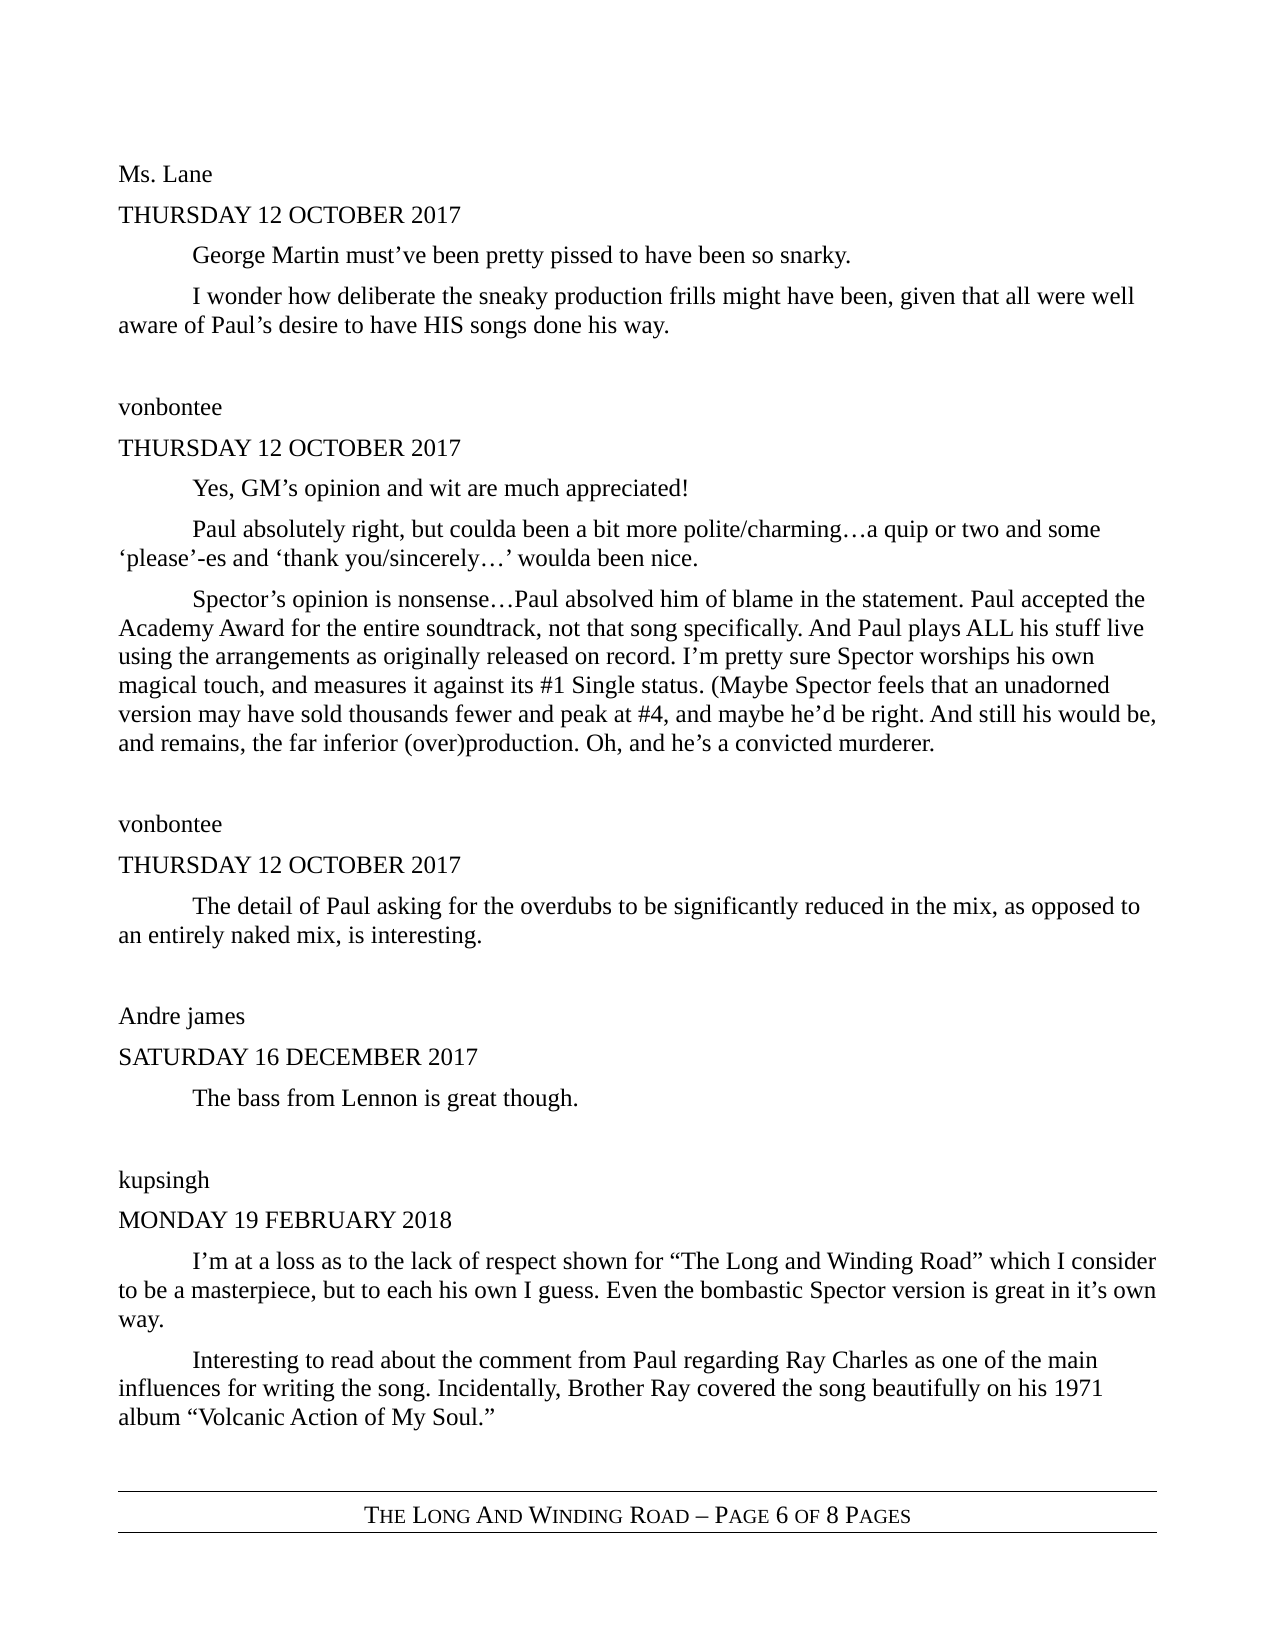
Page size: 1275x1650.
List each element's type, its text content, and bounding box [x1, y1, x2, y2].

text George Martin must’ve been pretty pissed to have been so snarky. [118, 241, 1157, 269]
text THURSDAY 12 OCTOBER 2017 [118, 850, 1157, 879]
text I’m at a loss as to the lack of respect shown for “The Long and Winding Road” which I consider to be a masterpiece, but to each his own I guess. Even the bombastic Spector version is great in it’s own way. [118, 1246, 1157, 1333]
text vonbontee [118, 809, 1157, 838]
text I wonder how deliberate the sneaky production frills might have been, given that all were well aware of Paul’s desire to have HIS songs done his way. [118, 281, 1157, 339]
text The bass from Lennon is great though. [118, 1083, 1157, 1112]
text THURSDAY 12 OCTOBER 2017 [118, 433, 1157, 461]
text Interesting to read about the comment from Paul regarding Ray Charles as one of the main influences for writing the song. Incidentally, Brother Ray covered the song beautifully on his 1971 album “Volcanic Action of My Soul.” [118, 1345, 1157, 1431]
text Ms. Lane [118, 159, 1157, 188]
text THURSDAY 12 OCTOBER 2017 [118, 200, 1157, 228]
text vonbontee [118, 392, 1157, 421]
text SATURDAY 16 DECEMBER 2017 [118, 1042, 1157, 1071]
text The detail of Paul asking for the overdubs to be significantly reduced in the mix, as opposed to an entirely naked mix, is interesting. [118, 891, 1157, 948]
text Paul absolutely right, but coulda been a bit more polite/charming…a quip or two and some ‘please’-es and ‘thank you/sincerely…’ woulda been nice. [118, 514, 1157, 572]
text MONDAY 19 FEBRUARY 2018 [118, 1206, 1157, 1234]
text Andre james [118, 1001, 1157, 1030]
text Spector’s opinion is nonsense…Paul absolved him of blame in the statement. Paul accepted the Academy Award for the entire soundtrack, not that song specifically. And Paul plays ALL his stuff live using the arrangements as originally released on record. I’m pretty sure Spector worships his own magical touch, and measures it against its #1 Single status. (Maybe Spector feels that an unadorned version may have sold thousands fewer and peak at #4, and maybe he’d be right. And still his would be, and remains, the far inferior (over)production. Oh, and he’s a convicted murderer. [118, 584, 1157, 756]
text kupsingh [118, 1165, 1157, 1193]
text Yes, GM’s opinion and wit are much appreciated! [118, 473, 1157, 502]
